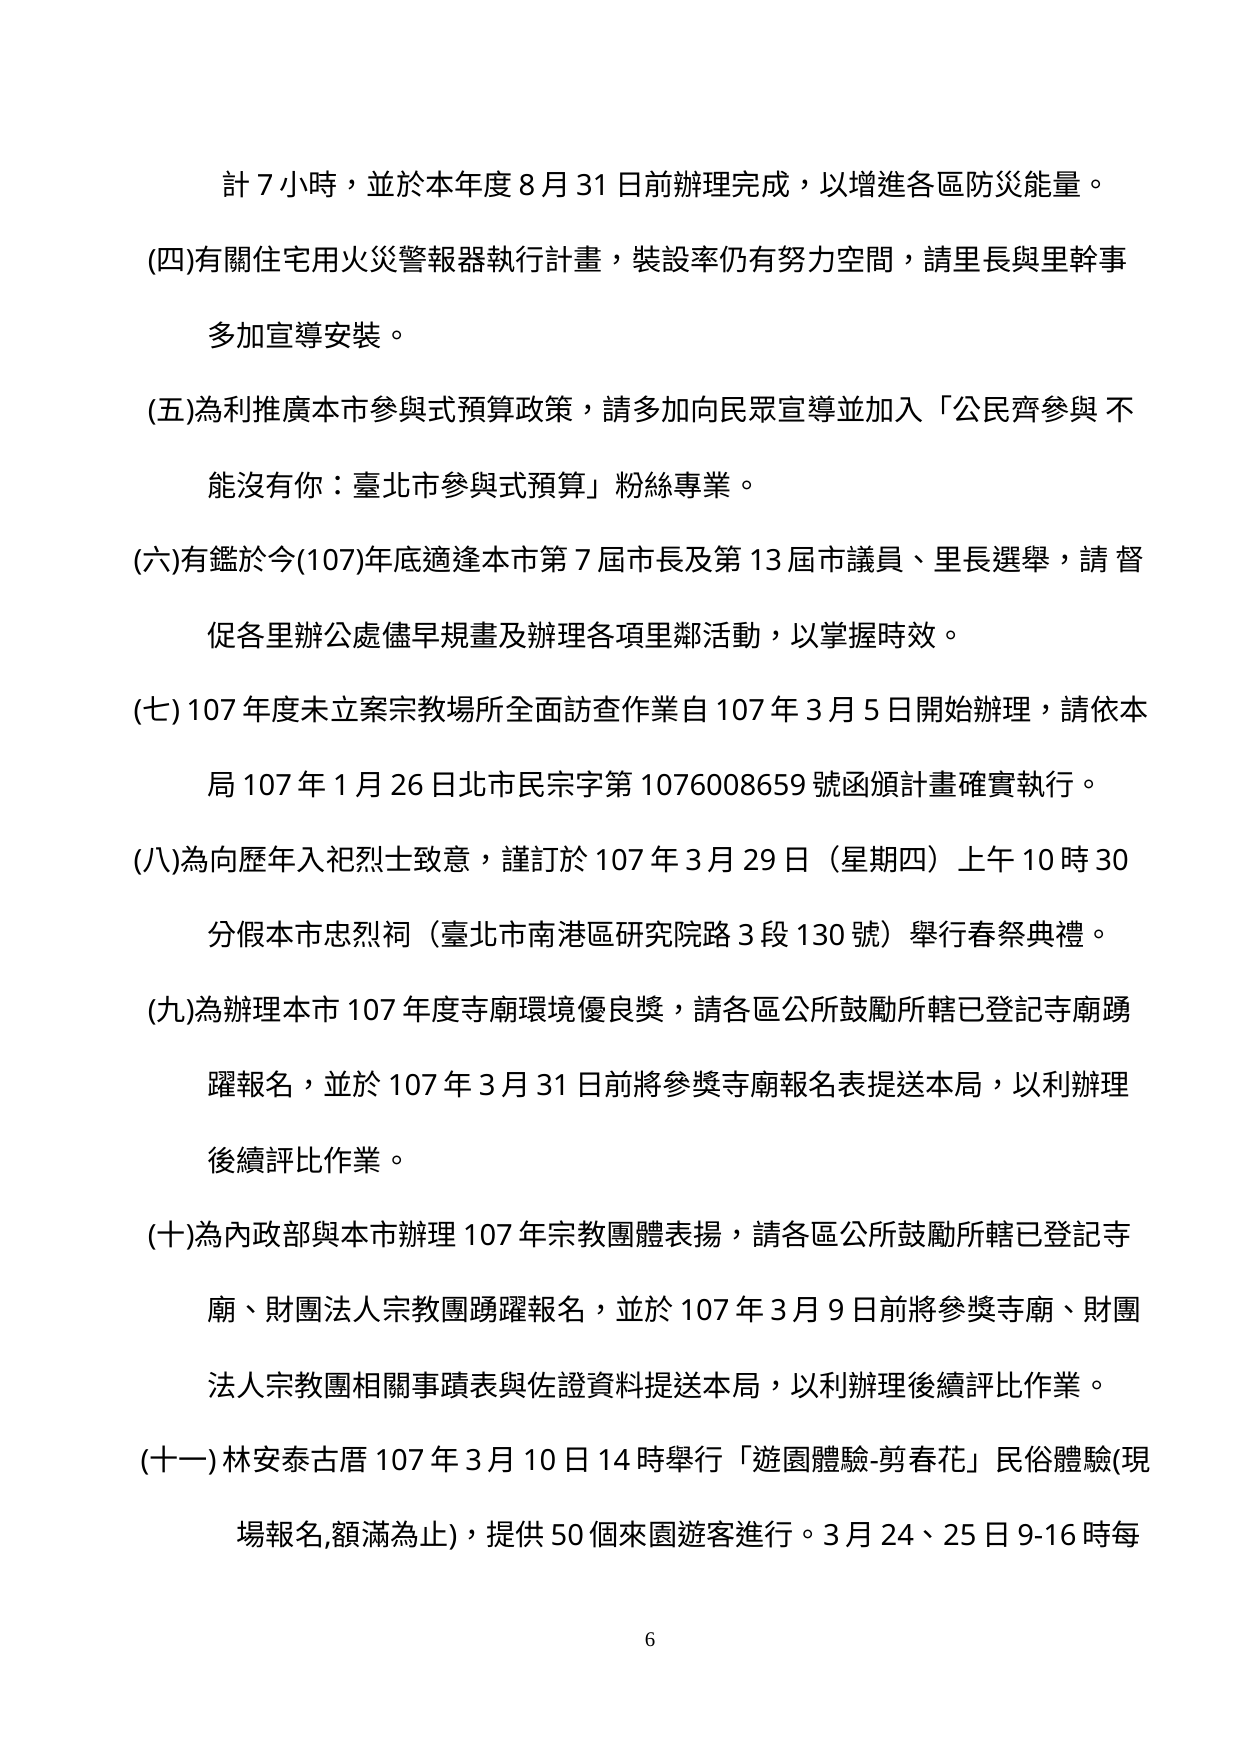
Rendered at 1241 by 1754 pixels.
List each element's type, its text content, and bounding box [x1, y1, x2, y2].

text (九)為辦理本市107年度寺廟環境優良獎，請各區公所鼓勵所轄已登記寺廟踴躍報名，並於107年3月31日前將參獎寺廟報名表提送本局，以利辦理後續評比作業。 [148, 971, 1152, 1196]
text 計7小時，並於本年度8月31日前辦理完成，以增進各區防災能量。 [118, 146, 1152, 221]
text (八)為向歷年入祀烈士致意，謹訂於107年3月29日（星期四）上午10時30分假本市忠烈祠（臺北市南港區研究院路3段130號）舉行春祭典禮。 [118, 821, 1152, 971]
text (四)有關住宅用火災警報器執行計畫，裝設率仍有努力空間，請里長與里幹事多加宣導安裝。 [148, 221, 1152, 371]
text (七) 107年度未立案宗教場所全面訪查作業自107年3月5日開始辦理，請依本局107年1月26日北市民宗字第1076008659號函頒計畫確實執行。 [118, 671, 1152, 821]
text (六)有鑑於今(107)年底適逢本市第7屆市長及第13屆市議員、里長選舉，請 督促各里辦公處儘早規畫及辦理各項里鄰活動，以掌握時效。 [118, 521, 1152, 671]
text (十)為內政部與本市辦理107年宗教團體表揚，請各區公所鼓勵所轄已登記寺廟、財團法人宗教團踴躍報名，並於107年3月9日前將參獎寺廟、財團法人宗教團相關事蹟表與佐證資料提送本局，以利辦理後續評比作業。 [148, 1196, 1152, 1421]
text (五)為利推廣本市參與式預算政策，請多加向民眾宣導並加入「公民齊參與 不能沒有你：臺北市參與式預算」粉絲專業。 [148, 371, 1152, 521]
text (十一) 林安泰古厝107年3月10日14時舉行「遊園體驗-剪春花」民俗體驗(現場報名,額滿為止)，提供50個來園遊客進行。3月24、25日9-16時每 [133, 1421, 1152, 1571]
